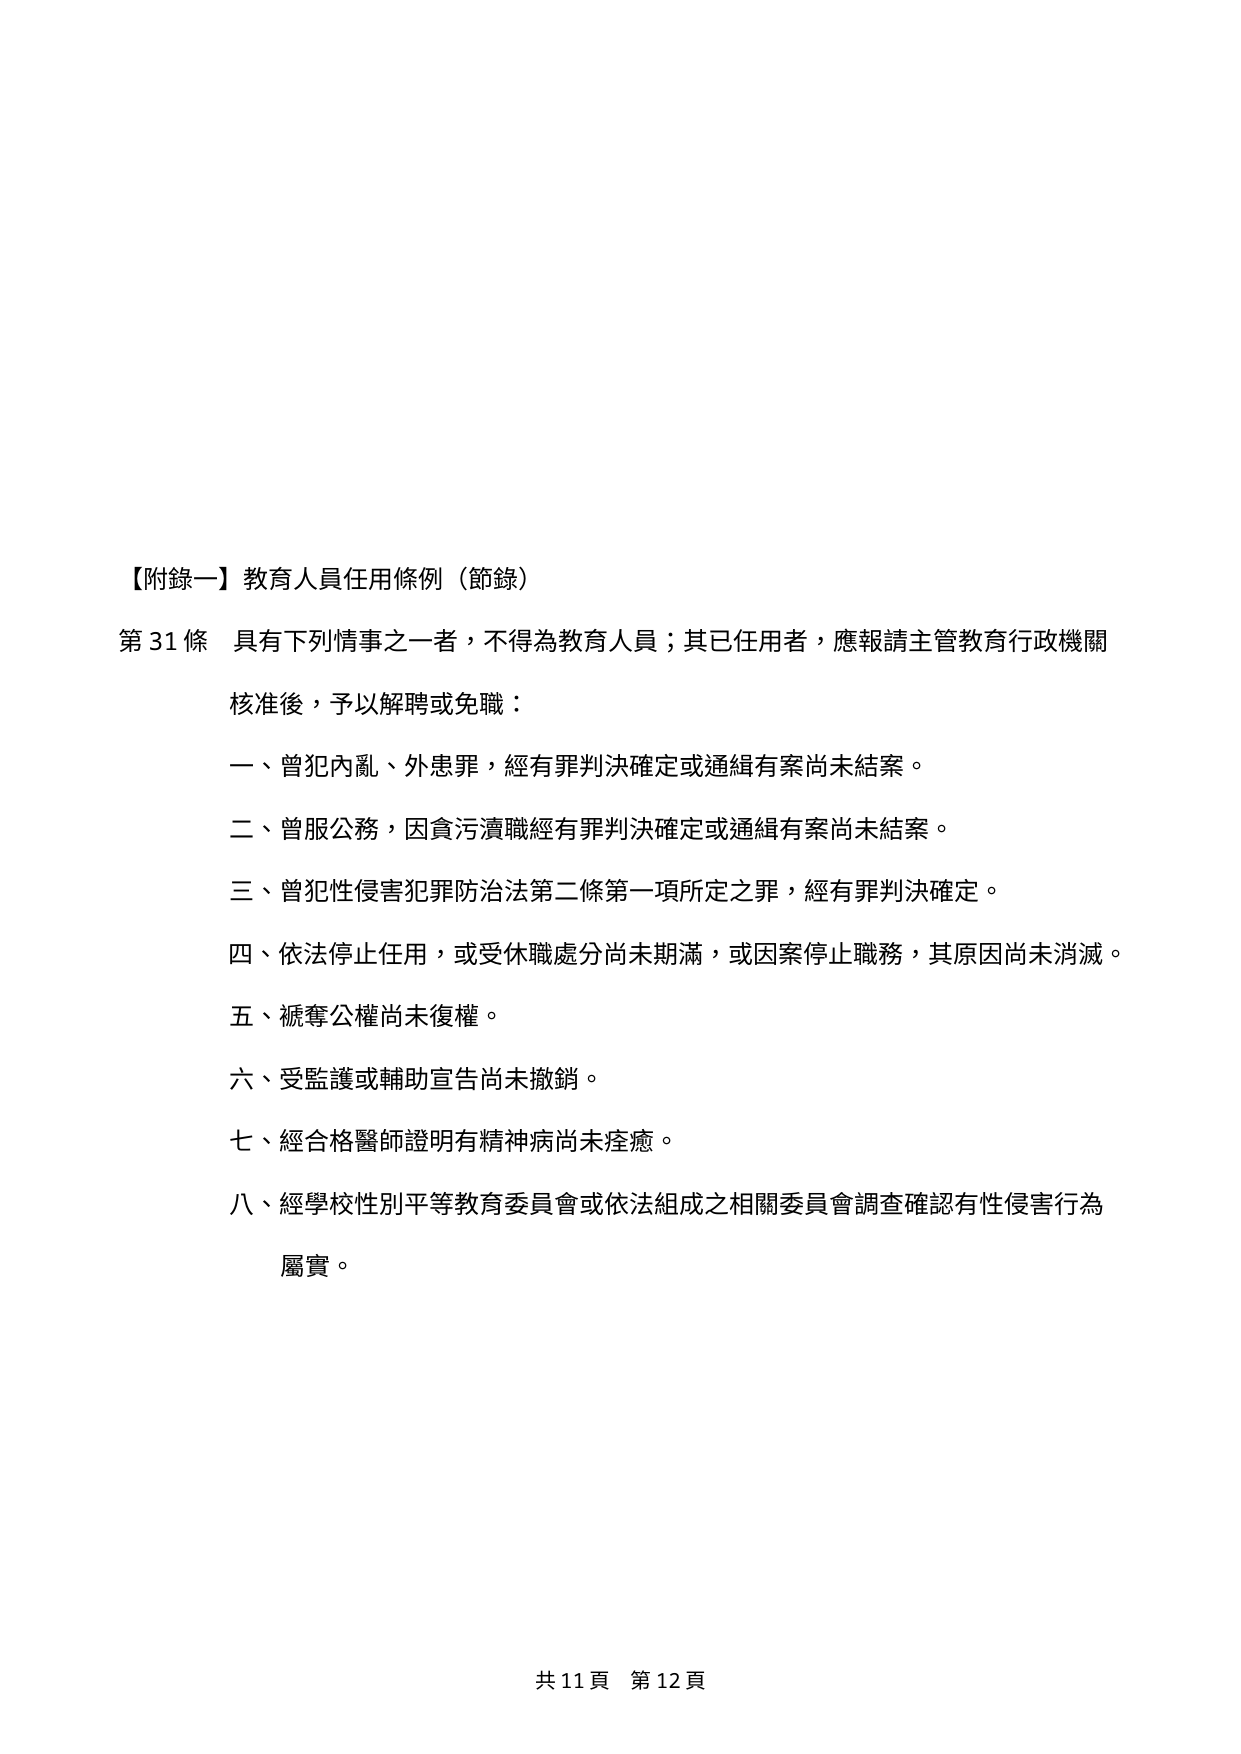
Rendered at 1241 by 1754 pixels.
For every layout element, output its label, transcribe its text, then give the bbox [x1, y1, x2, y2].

text 四、依法停止任用，或受休職處分尚未期滿，或因案停止職務，其原因尚未消滅。 [229, 911, 1122, 973]
text 二、曾服公務，因貪污瀆職經有罪判決確定或通緝有案尚未結案。 [118, 786, 1122, 848]
text 七、經合格醫師證明有精神病尚未痊癒。 [118, 1098, 1122, 1161]
text 六、受監護或輔助宣告尚未撤銷。 [118, 1036, 1122, 1098]
text 五、褫奪公權尚未復權。 [118, 973, 1122, 1036]
text 八、經學校性別平等教育委員會或依法組成之相關委員會調查確認有性侵害行為 屬實。 [229, 1161, 1122, 1286]
text 一、曾犯內亂、外患罪，經有罪判決確定或通緝有案尚未結案。 [118, 723, 1122, 786]
text 第31條 具有下列情事之一者，不得為教育人員；其已任用者，應報請主管教育行政機關核准後，予以解聘或免職： [118, 598, 1122, 723]
text 【附錄一】教育人員任用條例（節錄） [118, 536, 1122, 598]
text 三、曾犯性侵害犯罪防治法第二條第一項所定之罪，經有罪判決確定。 [118, 848, 1122, 911]
